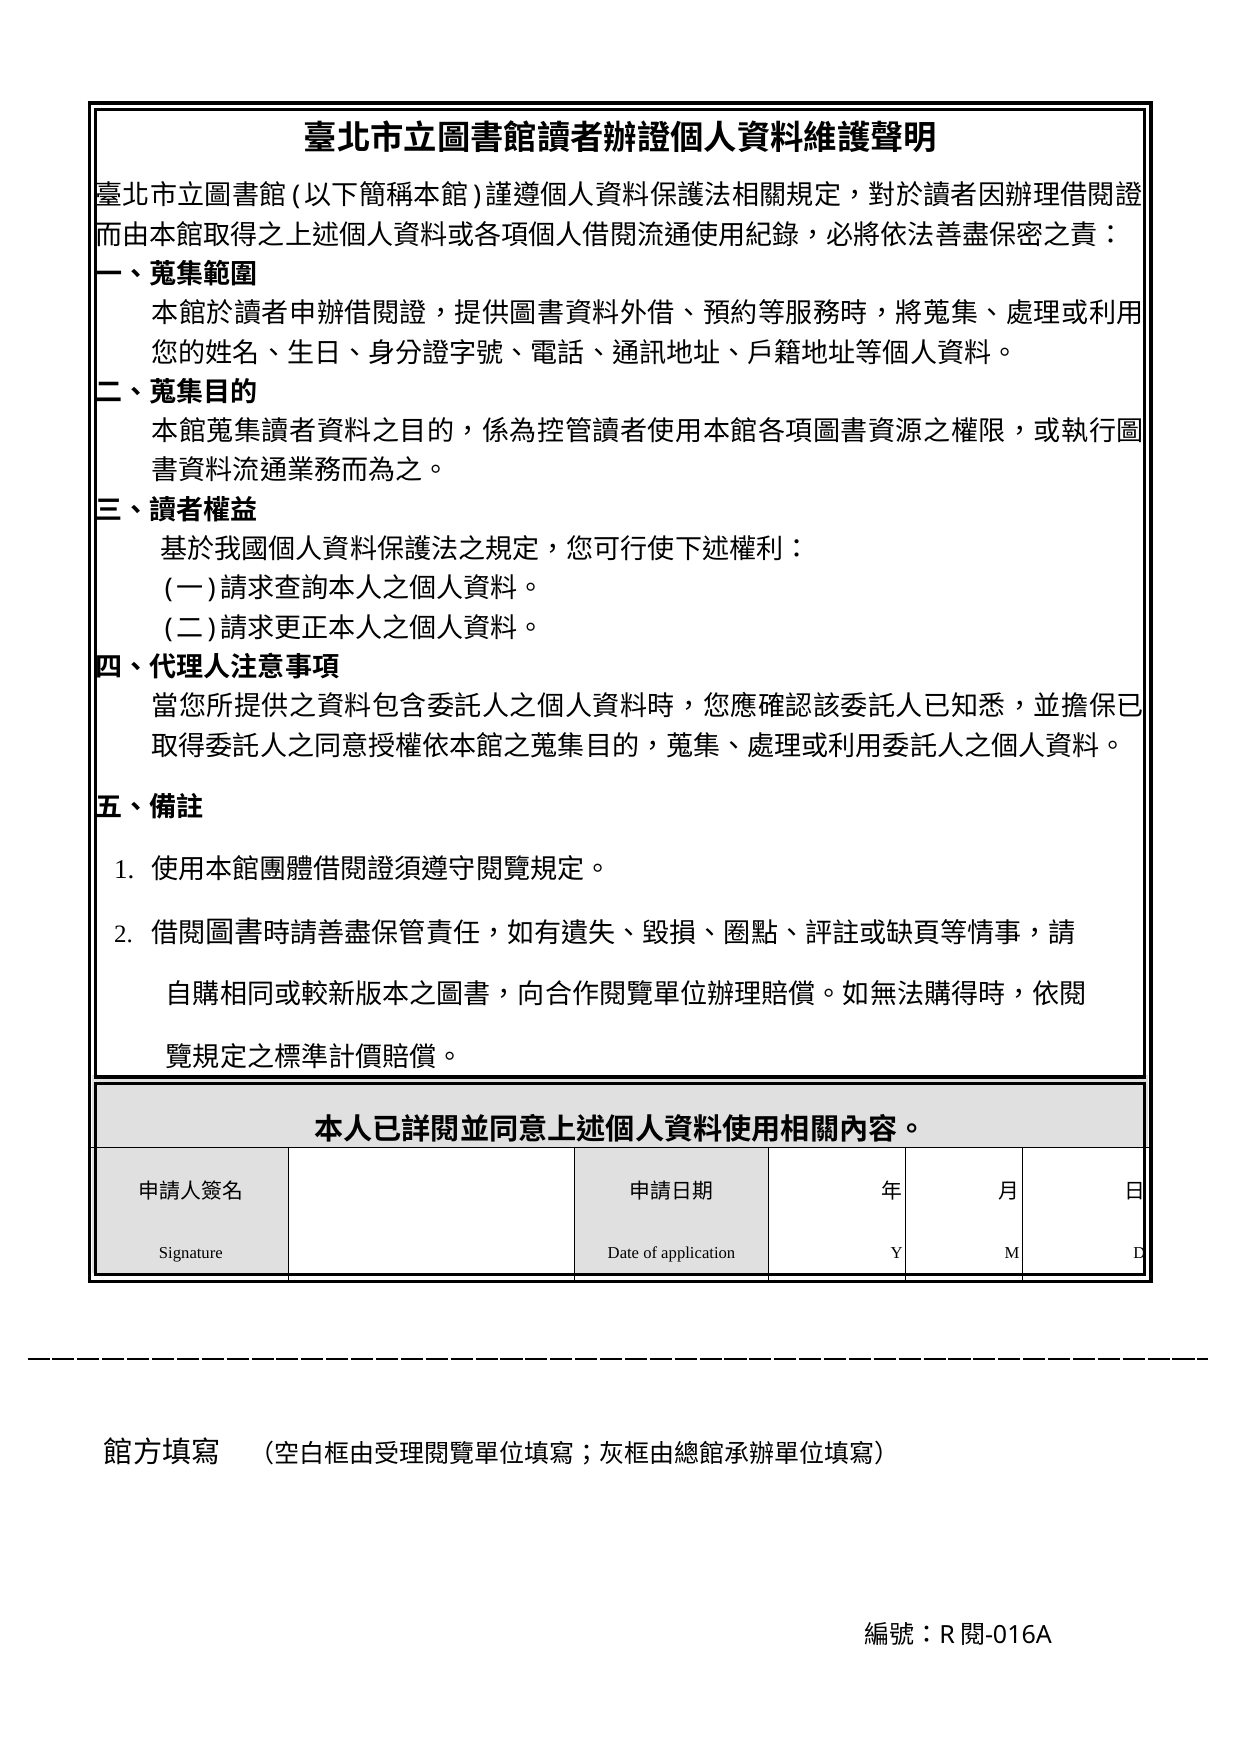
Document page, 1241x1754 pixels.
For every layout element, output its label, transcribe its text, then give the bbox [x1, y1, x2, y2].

table_cell [289, 1148, 574, 1273]
table_cell 日 D [1023, 1148, 1143, 1273]
table_cell 月 M [906, 1148, 1022, 1273]
text 館方填寫 （空白框由受理閱覽單位填寫；灰框由總館承辦單位填寫） [89, 1408, 1152, 1470]
table_cell 本人已詳閱並同意上述個人資料使用相關內容。 [92, 1075, 1148, 1147]
table_cell 臺北市立圖書館讀者辦證個人資料維護聲明 臺北市立圖書館(以下簡稱本館)謹遵個人資料保護法相關規定，對於讀者因辦理借閱證而由本館取得之上述個人資料或各項個人借閱流通使用紀錄，必將依法善盡保密之責： 一、蒐集範圍 本館於讀者申辦借閱證，提供圖書資料外借、預約等服務時，將蒐集、處理或利用您的姓名、生日、身分證字號、電話、通訊地址、戶籍地址等個人資料。 二、蒐集目的 本館蒐集讀者資料之目的，係為控管讀者使用本館各項圖書資源之權限，或執行圖書資料流通業務而為之。 三、讀者權益 基於我國個人資料保護法之規定，您可行使下述權利： (一)請求查詢本人之個人資料。 (二)請求更正本人之個人資料。 四、代理人注意事項 當您所提供之資料包含委託人之個人資料時，您應確認該委託人已知悉，並擔保已取得委託人之同意授權依本館之蒐集目的，蒐集、處理或利用委託人之個人資料。 五、備註 使用本館團體借閱證須遵守閱覽規定。 借閱圖書時請善盡保管責任，如有遺失、毀損、圈點、評註或缺頁等情事，請 自購相同或較新版本之圖書，向合作閱覽單位辦理賠償。如無法購得時，依閱 覽規定之標準計價賠償。 [92, 105, 1148, 1075]
table_cell 申請人簽名 Signature [97, 1148, 288, 1273]
table_cell 年 Y [769, 1148, 905, 1273]
